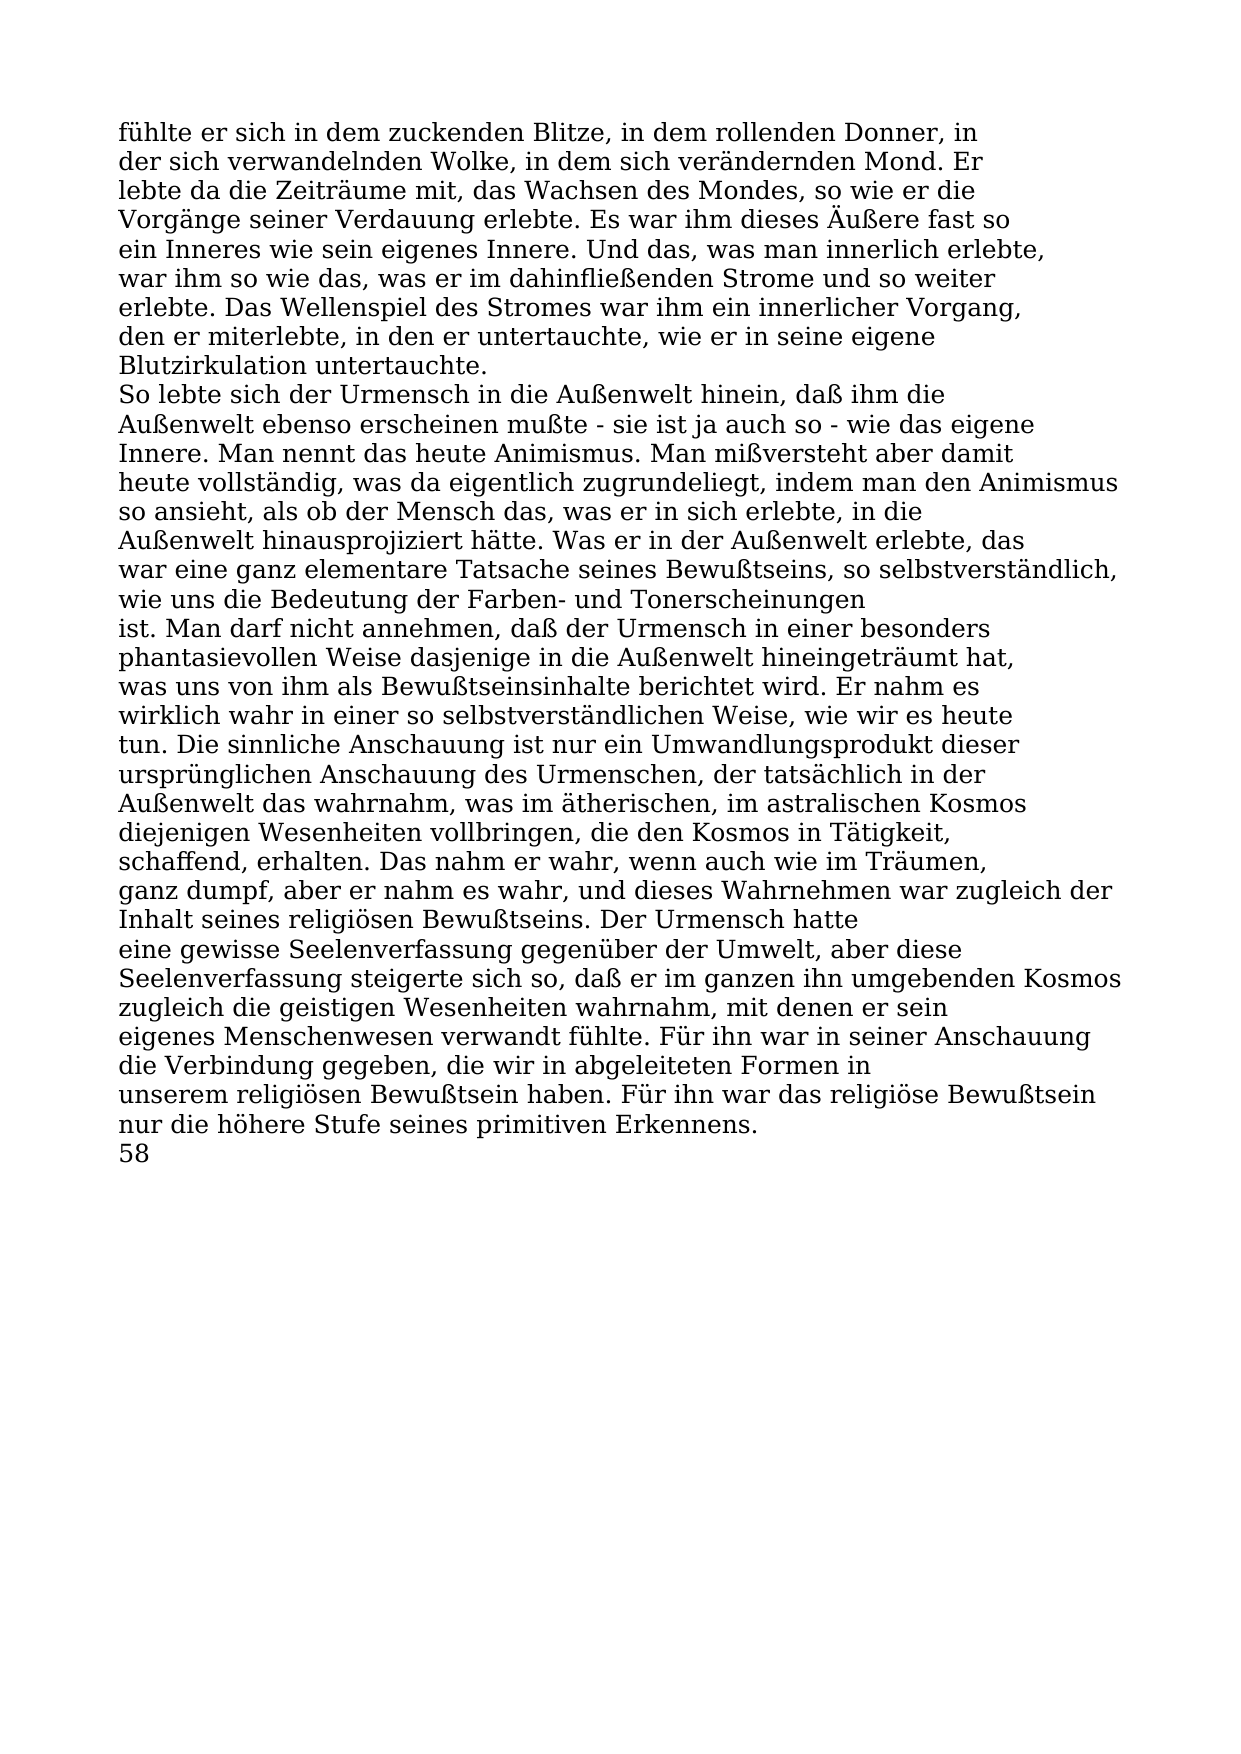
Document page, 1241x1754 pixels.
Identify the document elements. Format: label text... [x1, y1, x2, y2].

text phantasievollen Weise dasjenige in die Außenwelt hineingeträumt hat, [118, 643, 1122, 672]
text ursprünglichen Anschauung des Urmenschen, der tatsächlich in der [118, 760, 1122, 789]
text unserem religiösen Bewußtsein haben. Für ihn war das religiöse Bewußtsein nur die höhere Stufe seines primitiven Erkennens. [118, 1081, 1122, 1139]
text So lebte sich der Urmensch in die Außenwelt hinein, daß ihm die [118, 381, 1122, 410]
text was uns von ihm als Bewußtseinsinhalte berichtet wird. Er nahm es [118, 672, 1122, 701]
text tun. Die sinnliche Anschauung ist nur ein Umwandlungsprodukt dieser [118, 731, 1122, 760]
text ganz dumpf, aber er nahm es wahr, und dieses Wahrnehmen war zugleich der Inhalt seines religiösen Bewußtseins. Der Urmensch hatte [118, 876, 1122, 935]
text diejenigen Wesenheiten vollbringen, die den Kosmos in Tätigkeit, [118, 818, 1122, 847]
text 58 [118, 1139, 1122, 1168]
text der sich verwandelnden Wolke, in dem sich verändernden Mond. Er [118, 147, 1122, 176]
text Innere. Man nennt das heute Animismus. Man mißversteht aber damit [118, 439, 1122, 468]
text war eine ganz elementare Tatsache seines Bewußtseins, so selbstverständlich, wie uns die Bedeutung der Farben- und Tonerscheinungen [118, 556, 1122, 614]
text wirklich wahr in einer so selbstverständlichen Weise, wie wir es heute [118, 701, 1122, 731]
text Vorgänge seiner Verdauung erlebte. Es war ihm dieses Äußere fast so [118, 206, 1122, 235]
text fühlte er sich in dem zuckenden Blitze, in dem rollenden Donner, in [118, 118, 1122, 147]
text Außenwelt das wahrnahm, was im ätherischen, im astralischen Kosmos [118, 789, 1122, 818]
text Außenwelt ebenso erscheinen mußte - sie ist ja auch so - wie das eigene [118, 410, 1122, 439]
text war ihm so wie das, was er im dahinfließenden Strome und so weiter [118, 264, 1122, 293]
text ein Inneres wie sein eigenes Innere. Und das, was man innerlich erlebte, [118, 235, 1122, 264]
text erlebte. Das Wellenspiel des Stromes war ihm ein innerlicher Vorgang, [118, 293, 1122, 322]
text den er miterlebte, in den er untertauchte, wie er in seine eigene Blutzirkulation untertauchte. [118, 322, 1122, 381]
text heute vollständig, was da eigentlich zugrundeliegt, indem man den Animismus so ansieht, als ob der Mensch das, was er in sich erlebte, in die [118, 468, 1122, 526]
text eine gewisse Seelenverfassung gegenüber der Umwelt, aber diese Seelenverfassung steigerte sich so, daß er im ganzen ihn umgebenden Kosmos zugleich die geistigen Wesenheiten wahrnahm, mit denen er sein [118, 935, 1122, 1022]
text ist. Man darf nicht annehmen, daß der Urmensch in einer besonders [118, 614, 1122, 643]
text lebte da die Zeiträume mit, das Wachsen des Mondes, so wie er die [118, 176, 1122, 206]
text schaffend, erhalten. Das nahm er wahr, wenn auch wie im Träumen, [118, 847, 1122, 876]
text eigenes Menschenwesen verwandt fühlte. Für ihn war in seiner Anschauung die Verbindung gegeben, die wir in abgeleiteten Formen in [118, 1022, 1122, 1081]
text Außenwelt hinausprojiziert hätte. Was er in der Außenwelt erlebte, das [118, 526, 1122, 556]
